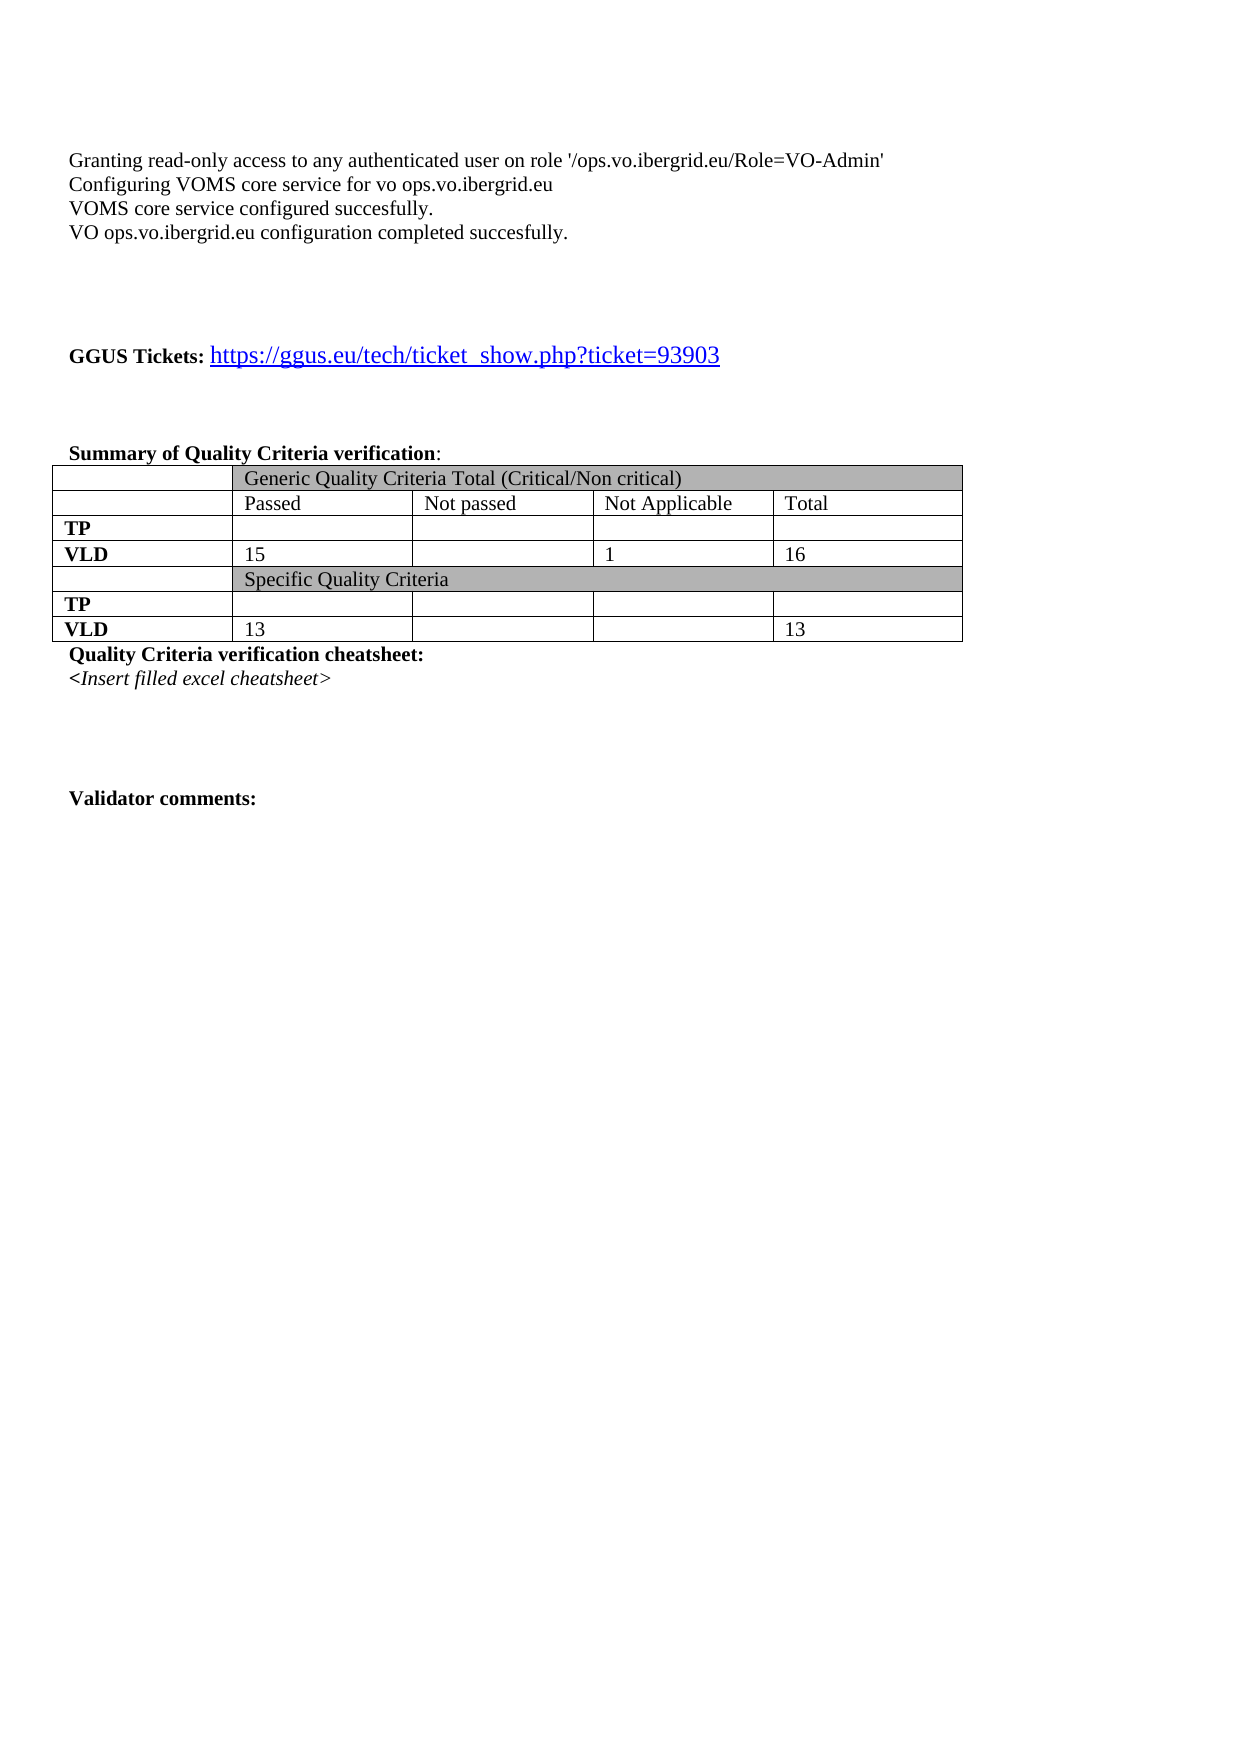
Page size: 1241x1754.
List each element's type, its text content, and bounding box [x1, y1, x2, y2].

table_cell [233, 516, 412, 540]
table_cell TP [53, 592, 232, 616]
table_cell 13 [233, 617, 412, 641]
table_cell Not Applicable [594, 491, 773, 515]
table_cell [413, 541, 593, 566]
table_cell [594, 617, 773, 641]
table_cell [774, 592, 962, 616]
table_cell Specific Quality Criteria [233, 567, 962, 591]
table_cell [413, 592, 593, 616]
table_cell 16 [774, 541, 962, 566]
text Configuring VOMS core service for vo ops.vo.ibergrid.eu [69, 172, 1200, 196]
table_cell TP [53, 516, 232, 540]
table_cell Total [774, 491, 962, 515]
text Validator comments: [69, 786, 1200, 810]
text <Insert filled excel cheatsheet> [69, 666, 1200, 690]
table_cell VLD [53, 617, 232, 641]
table_cell [594, 592, 773, 616]
table_header Generic Quality Criteria Total (Critical/Non critical) [233, 466, 962, 490]
text VO ops.vo.ibergrid.eu configuration completed succesfully. [69, 220, 1200, 244]
table_cell VLD [53, 541, 232, 566]
table_cell [594, 516, 773, 540]
text Granting read-only access to any authenticated user on role '/ops.vo.ibergrid.eu/Role=VO-Admin' [69, 148, 1200, 172]
text VOMS core service configured succesfully. [69, 196, 1200, 220]
text Summary of Quality Criteria verification: [69, 441, 1200, 465]
table_cell 1 [594, 541, 773, 566]
table_cell Not passed [413, 491, 593, 515]
table_header [53, 466, 232, 490]
table_cell [413, 617, 593, 641]
table_cell [774, 516, 962, 540]
table_cell [53, 567, 232, 591]
table_cell [233, 592, 412, 616]
text Quality Criteria verification cheatsheet: [69, 642, 1200, 666]
table_cell [413, 516, 593, 540]
table_cell [53, 491, 232, 515]
table_cell 13 [774, 617, 962, 641]
table_cell Passed [233, 491, 412, 515]
text GGUS Tickets: https://ggus.eu/tech/ticket_show.php?ticket=93903 [69, 340, 1200, 369]
table_cell 15 [233, 541, 412, 566]
